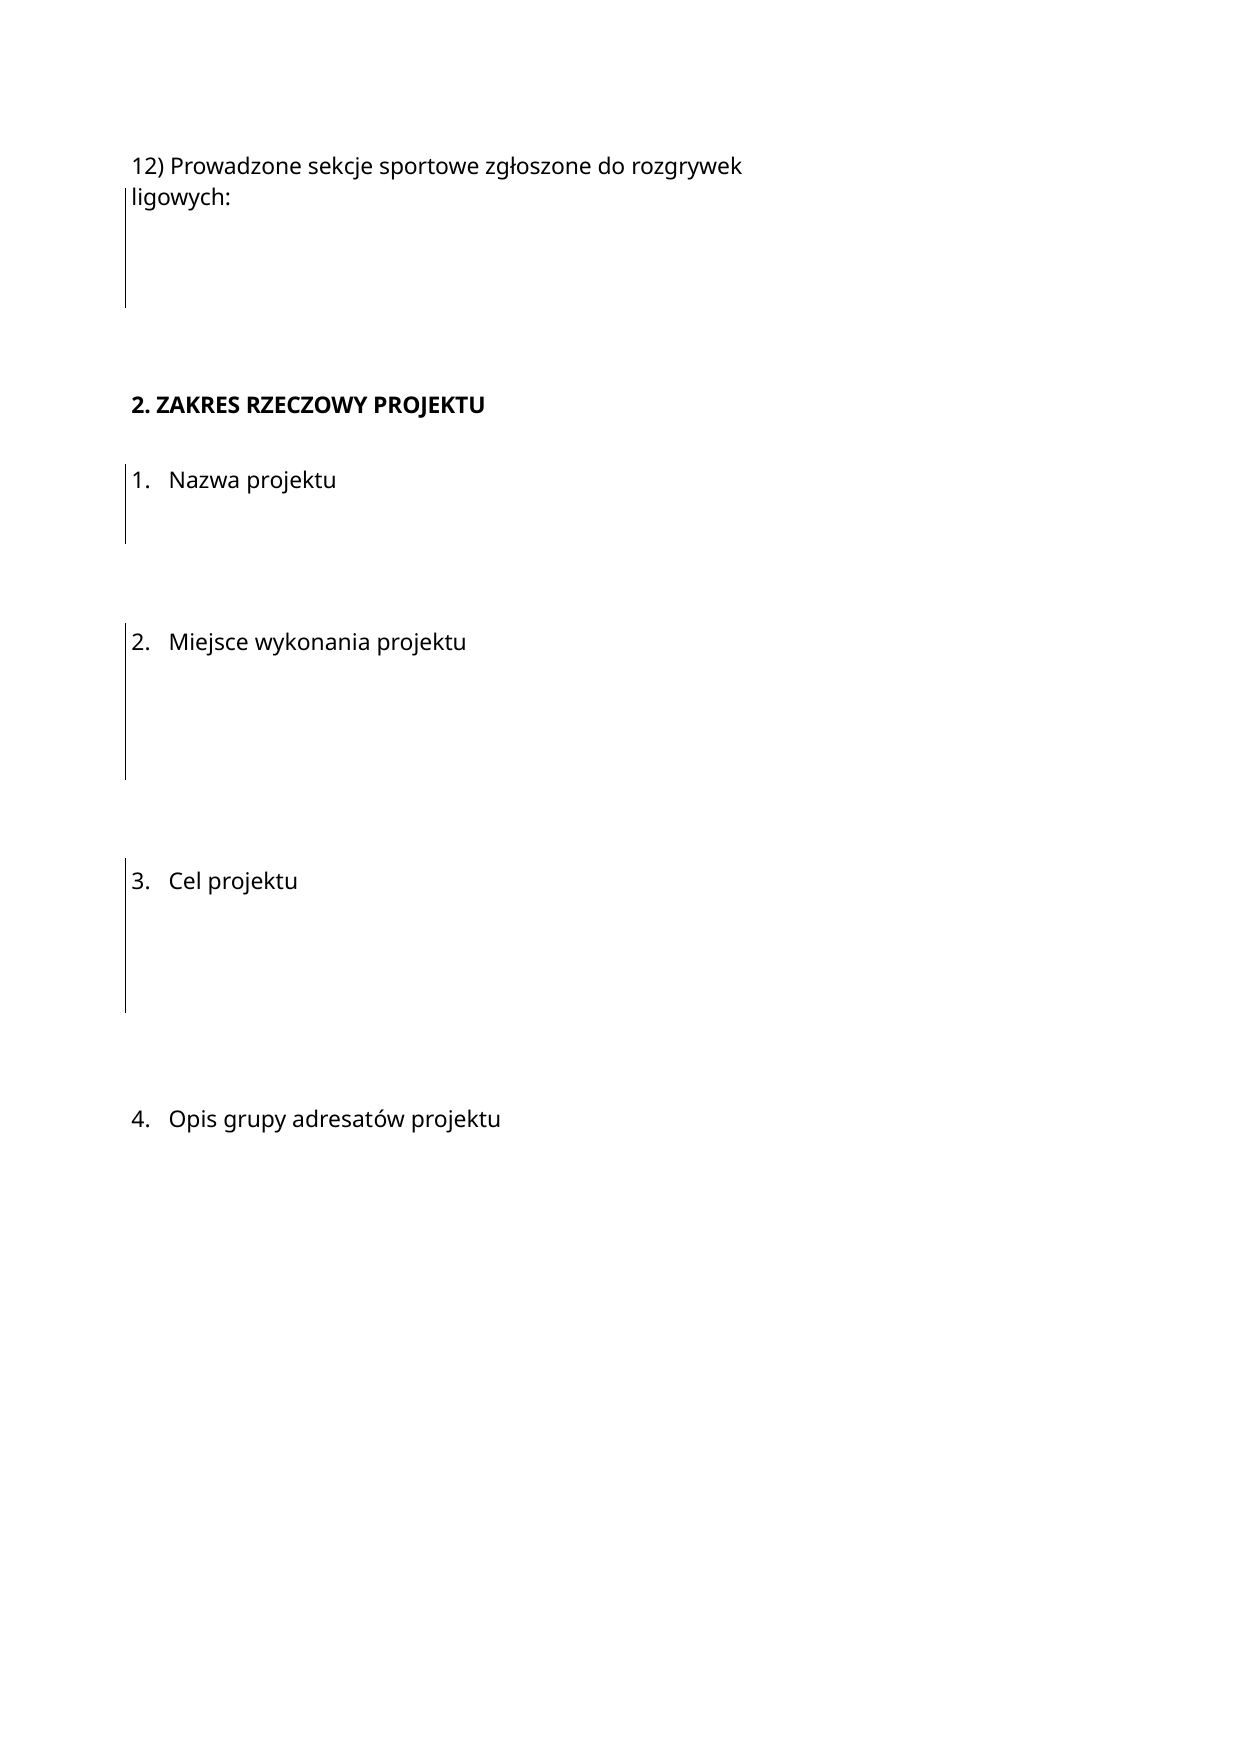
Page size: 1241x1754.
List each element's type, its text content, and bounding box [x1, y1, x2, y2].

text 12) Prowadzone sekcje sportowe zgłoszone do rozgrywek ligowych: [131, 150, 810, 212]
text 2. Miejsce wykonania projektu [131, 626, 810, 657]
text 1. Nazwa projektu [131, 464, 810, 495]
text 3. Cel projektu [131, 865, 810, 897]
text 2. ZAKRES RZECZOWY PROJEKTU [131, 388, 810, 420]
text 4. Opis grupy adresatów projektu [131, 1103, 810, 1134]
